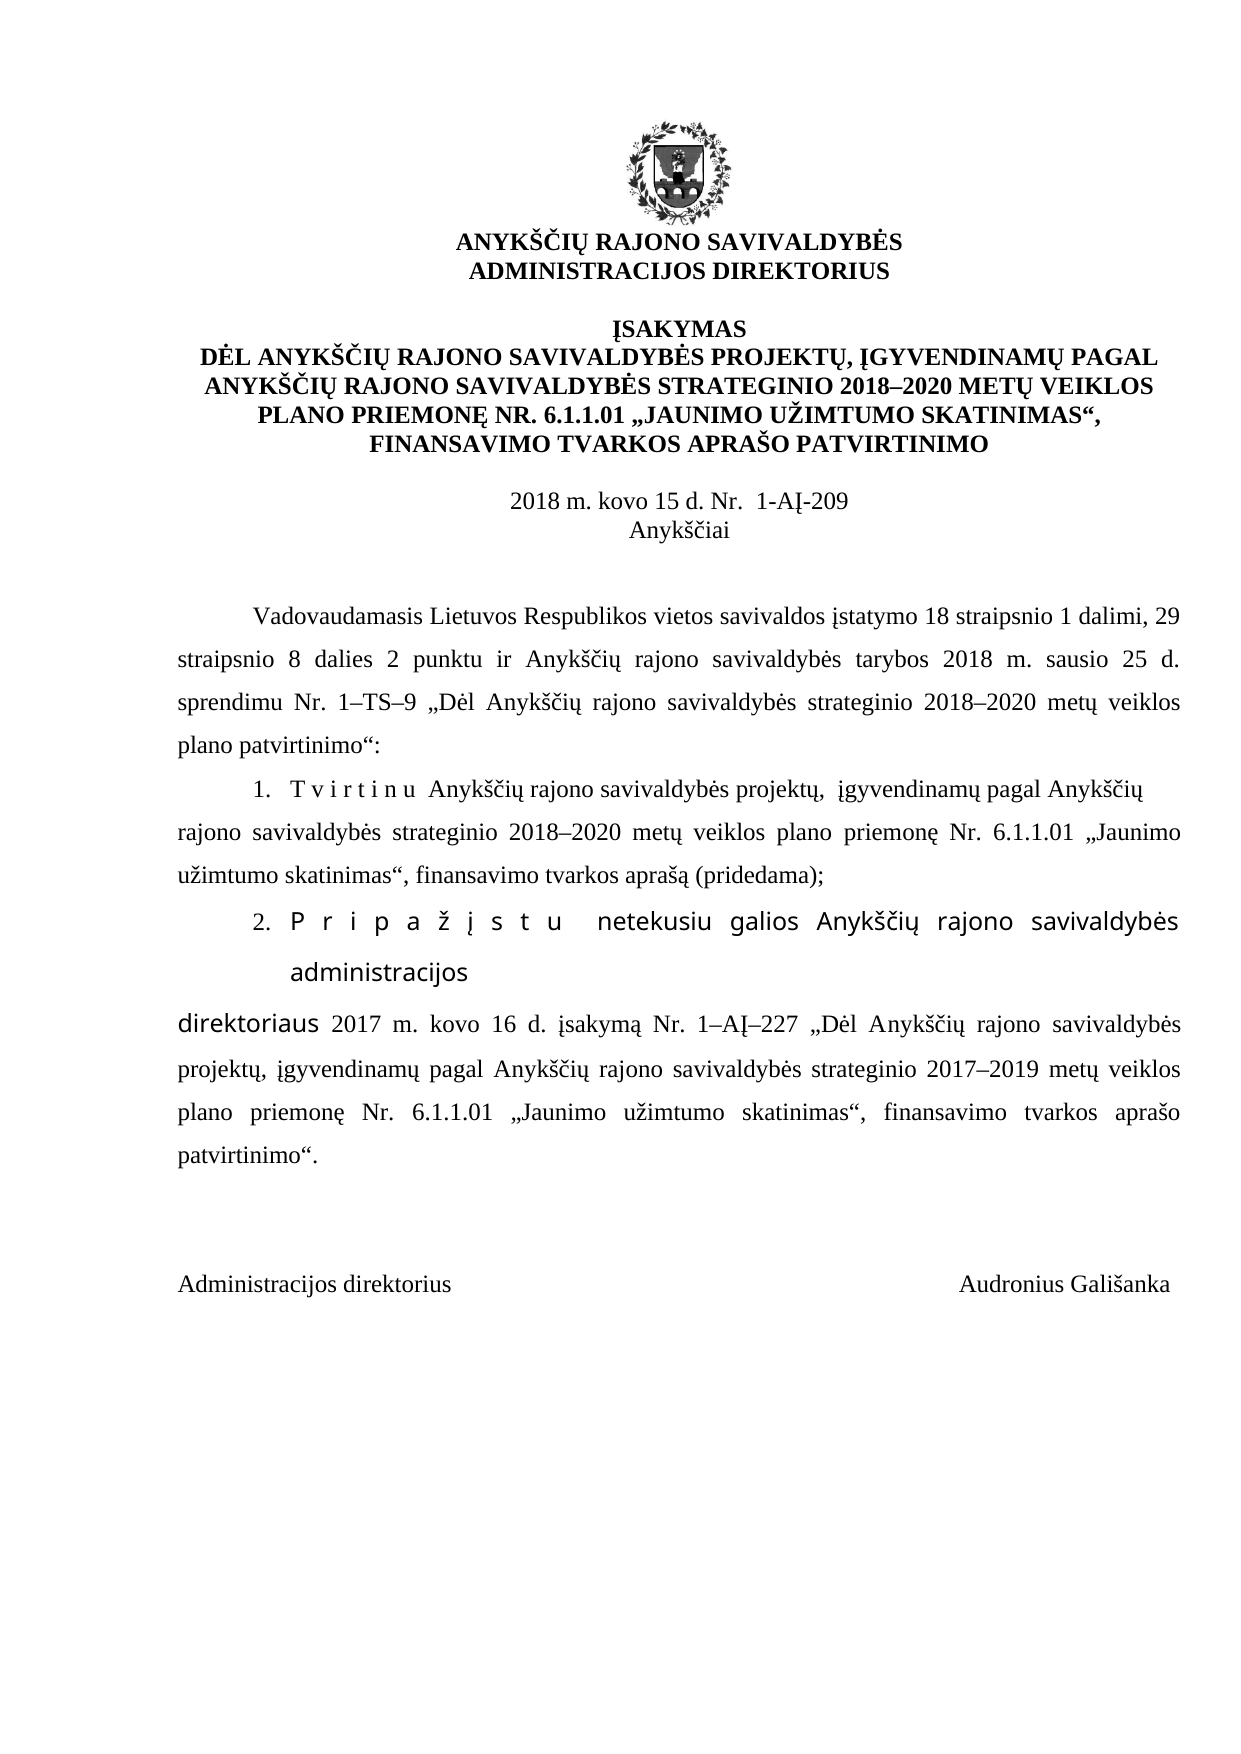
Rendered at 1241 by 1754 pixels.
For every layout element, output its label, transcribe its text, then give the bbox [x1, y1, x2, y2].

text 2. P r i p a ž į s t u netekusiu galios Anykščių rajono savivaldybės administracijos [252, 903, 1181, 988]
text 2018 m. kovo 15 d. Nr. 1-AĮ-209 [177, 486, 1181, 515]
text rajono savivaldybės strateginio 2018–2020 metų veiklos plano priemonę Nr. 6.1.1.01 „Jaunimo užimtumo skatinimas“, finansavimo tvarkos aprašą (pridedama); [177, 817, 1181, 889]
text ĮSAKYMAS [177, 314, 1181, 342]
text ADMINISTRACIJOS DIREKTORIUS [177, 256, 1181, 285]
text Anykščiai [177, 515, 1181, 544]
text Administracijos direktorius Audronius Gališanka [177, 1269, 1181, 1298]
text direktoriaus 2017 m. kovo 16 d. įsakymą Nr. 1–AĮ–227 „Dėl Anykščių rajono savivaldybės projektų, įgyvendinamų pagal Anykščių rajono savivaldybės strateginio 2017–2019 metų veiklos plano priemonę Nr. 6.1.1.01 „Jaunimo užimtumo skatinimas“, finansavimo tvarkos aprašo patvirtinimo“. [177, 1005, 1181, 1169]
text dĖL ANYKŠČIŲ RAJONO SAVIVALDYBĖS PROJEKTŲ, ĮGYVENDINAMŲ PAGAL ANYKŠČIŲ RAJONO SAVIVALDYBĖS STRATEGINIO 2018–2020 METŲ VEIKLOS PLANO PRIEMONĘ NR. 6.1.1.01 „JAUNIMO UŽIMTUMO SKATINIMAS“, FINANSAVIMO TVARKOS APRAŠO PATVIRTINIMO [177, 342, 1181, 457]
text 1. T v i r t i n u Anykščių rajono savivaldybės projektų, įgyvendinamų pagal Anykščių [252, 774, 1181, 802]
text Vadovaudamasis Lietuvos Respublikos vietos savivaldos įstatymo 18 straipsnio 1 dalimi, 29 straipsnio 8 dalies 2 punktu ir Anykščių rajono savivaldybės tarybos 2018 m. sausio 25 d. sprendimu Nr. 1–TS–9 „Dėl Anykščių rajono savivaldybės strateginio 2018–2020 metų veiklos plano patvirtinimo“: [177, 601, 1181, 759]
text ANYKŠČIŲ RAJONO SAVIVALDYBĖS [177, 227, 1181, 256]
